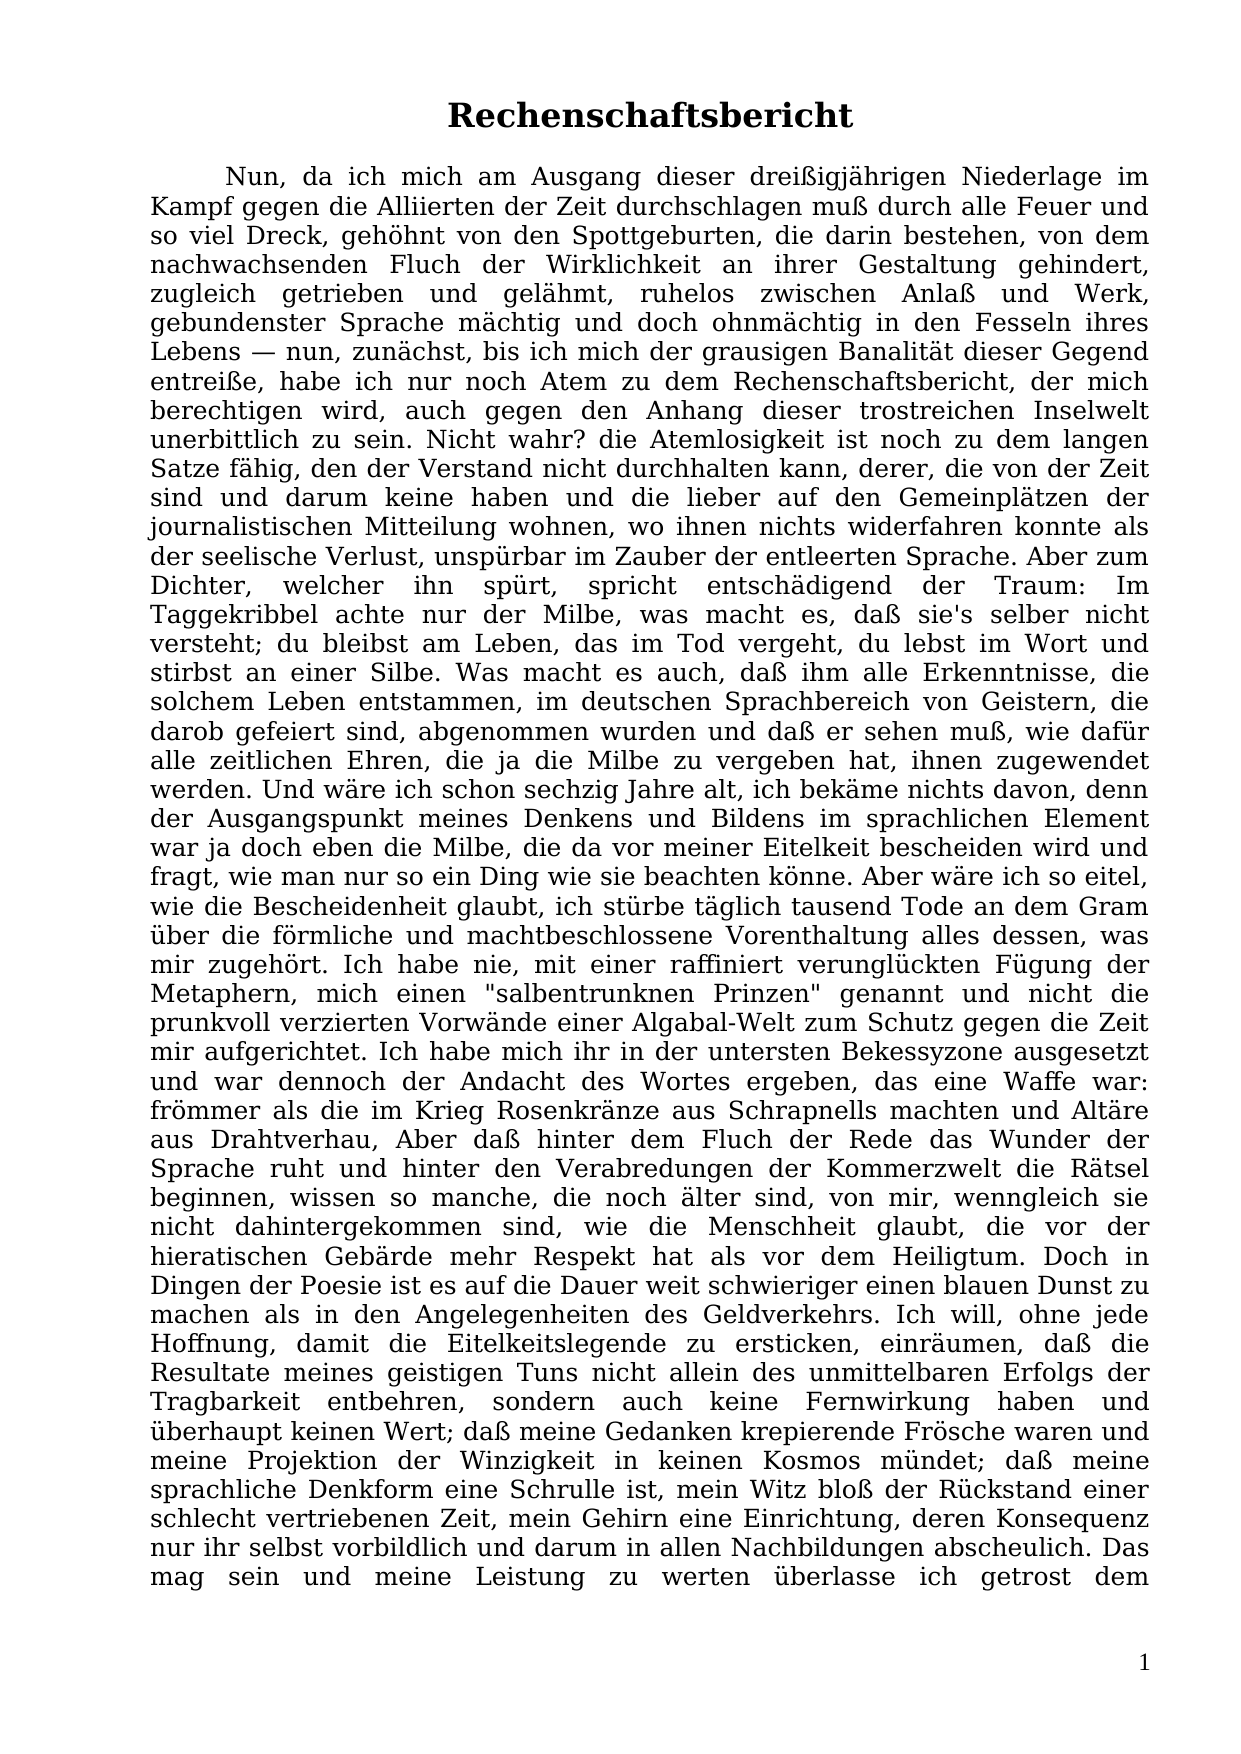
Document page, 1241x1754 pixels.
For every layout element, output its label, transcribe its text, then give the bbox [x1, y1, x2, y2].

text Nun, da ich mich am Ausgang dieser dreißigjährigen Niederlage im Kampf gegen die Alliierten der Zeit durchschlagen muß durch alle Feuer und so viel Dreck, gehöhnt von den Spottgeburten, die darin bestehen, von dem nachwachsenden Fluch der Wirklichkeit an ihrer Gestaltung gehindert, zugleich getrieben und gelähmt, ruhelos zwischen Anlaß und Werk, gebundenster Sprache mächtig und doch ohnmächtig in den Fesseln ihres Lebens — nun, zunächst, bis ich mich der grausigen Banalität dieser Gegend entreiße, habe ich nur noch Atem zu dem Rechenschaftsbericht, der mich berechtigen wird, auch gegen den Anhang dieser trostreichen Inselwelt unerbittlich zu sein. Nicht wahr? die Atemlosigkeit ist noch zu dem langen Satze fähig, den der Verstand nicht durchhalten kann, derer, die von der Zeit sind und darum keine haben und die lieber auf den Gemeinplätzen der journalistischen Mitteilung wohnen, wo ihnen nichts widerfahren konnte als der seelische Verlust, unspürbar im Zauber der entleerten Sprache. Aber zum Dichter, welcher ihn spürt, spricht entschädigend der Traum: Im Taggekribbel achte nur der Milbe, was macht es, daß sie's selber nicht versteht; du bleibst am Leben, das im Tod vergeht, du lebst im Wort und stirbst an einer Silbe. Was macht es auch, daß ihm alle Erkenntnisse, die solchem Leben entstammen, im deutschen Sprachbereich von Geistern, die darob gefeiert sind, abgenommen wurden und daß er sehen muß, wie dafür alle zeitlichen Ehren, die ja die Milbe zu vergeben hat, ihnen zugewendet werden. Und wäre ich schon sechzig Jahre alt, ich bekäme nichts davon, denn der Ausgangspunkt meines Denkens und Bildens im sprachlichen Element war ja doch eben die Milbe, die da vor meiner Eitelkeit bescheiden wird und fragt, wie man nur so ein Ding wie sie beachten könne. Aber wäre ich so eitel, wie die Bescheidenheit glaubt, ich stürbe täglich tausend Tode an dem Gram über die förmliche und machtbeschlossene Vorenthaltung alles dessen, was mir zugehört. Ich habe nie, mit einer raffiniert verunglückten Fügung der Metaphern, mich einen "salbentrunknen Prinzen" genannt und nicht die prunkvoll verzierten Vorwände einer Algabal-Welt zum Schutz gegen die Zeit mir aufgerichtet. Ich habe mich ihr in der untersten Bekessyzone ausgesetzt und war dennoch der Andacht des Wortes ergeben, das eine Waffe war: frömmer als die im Krieg Rosenkränze aus Schrapnells machten und Altäre aus Drahtverhau, Aber daß hinter dem Fluch der Rede das Wunder der Sprache ruht und hinter den Verabredungen der Kommerzwelt die Rätsel beginnen, wissen so manche, die noch älter sind, von mir, wenngleich sie nicht dahintergekommen sind, wie die Menschheit glaubt, die vor der hieratischen Gebärde mehr Respekt hat als vor dem Heiligtum. Doch in Dingen der Poesie ist es auf die Dauer weit schwieriger einen blauen Dunst zu machen als in den Angelegenheiten des Geldverkehrs. Ich will, ohne jede Hoffnung, damit die Eitelkeitslegende zu ersticken, einräumen, daß die Resultate meines geistigen Tuns nicht allein des unmittelbaren Erfolgs der Tragbarkeit entbehren, sondern auch keine Fernwirkung haben und überhaupt keinen Wert; daß meine Gedanken krepierende Frösche waren und meine Projektion der Winzigkeit in keinen Kosmos mündet; daß meine sprachliche Denkform eine Schrulle ist, mein Witz bloß der Rückstand einer schlecht vertriebenen Zeit, mein Gehirn eine Einrichtung, deren Konsequenz nur ihr selbst vorbildlich und darum in allen Nachbildungen abscheulich. Das mag sein und meine Leistung zu werten überlasse ich getrost dem [150, 135, 1151, 1592]
text Rechenschaftsbericht [150, 75, 1151, 135]
